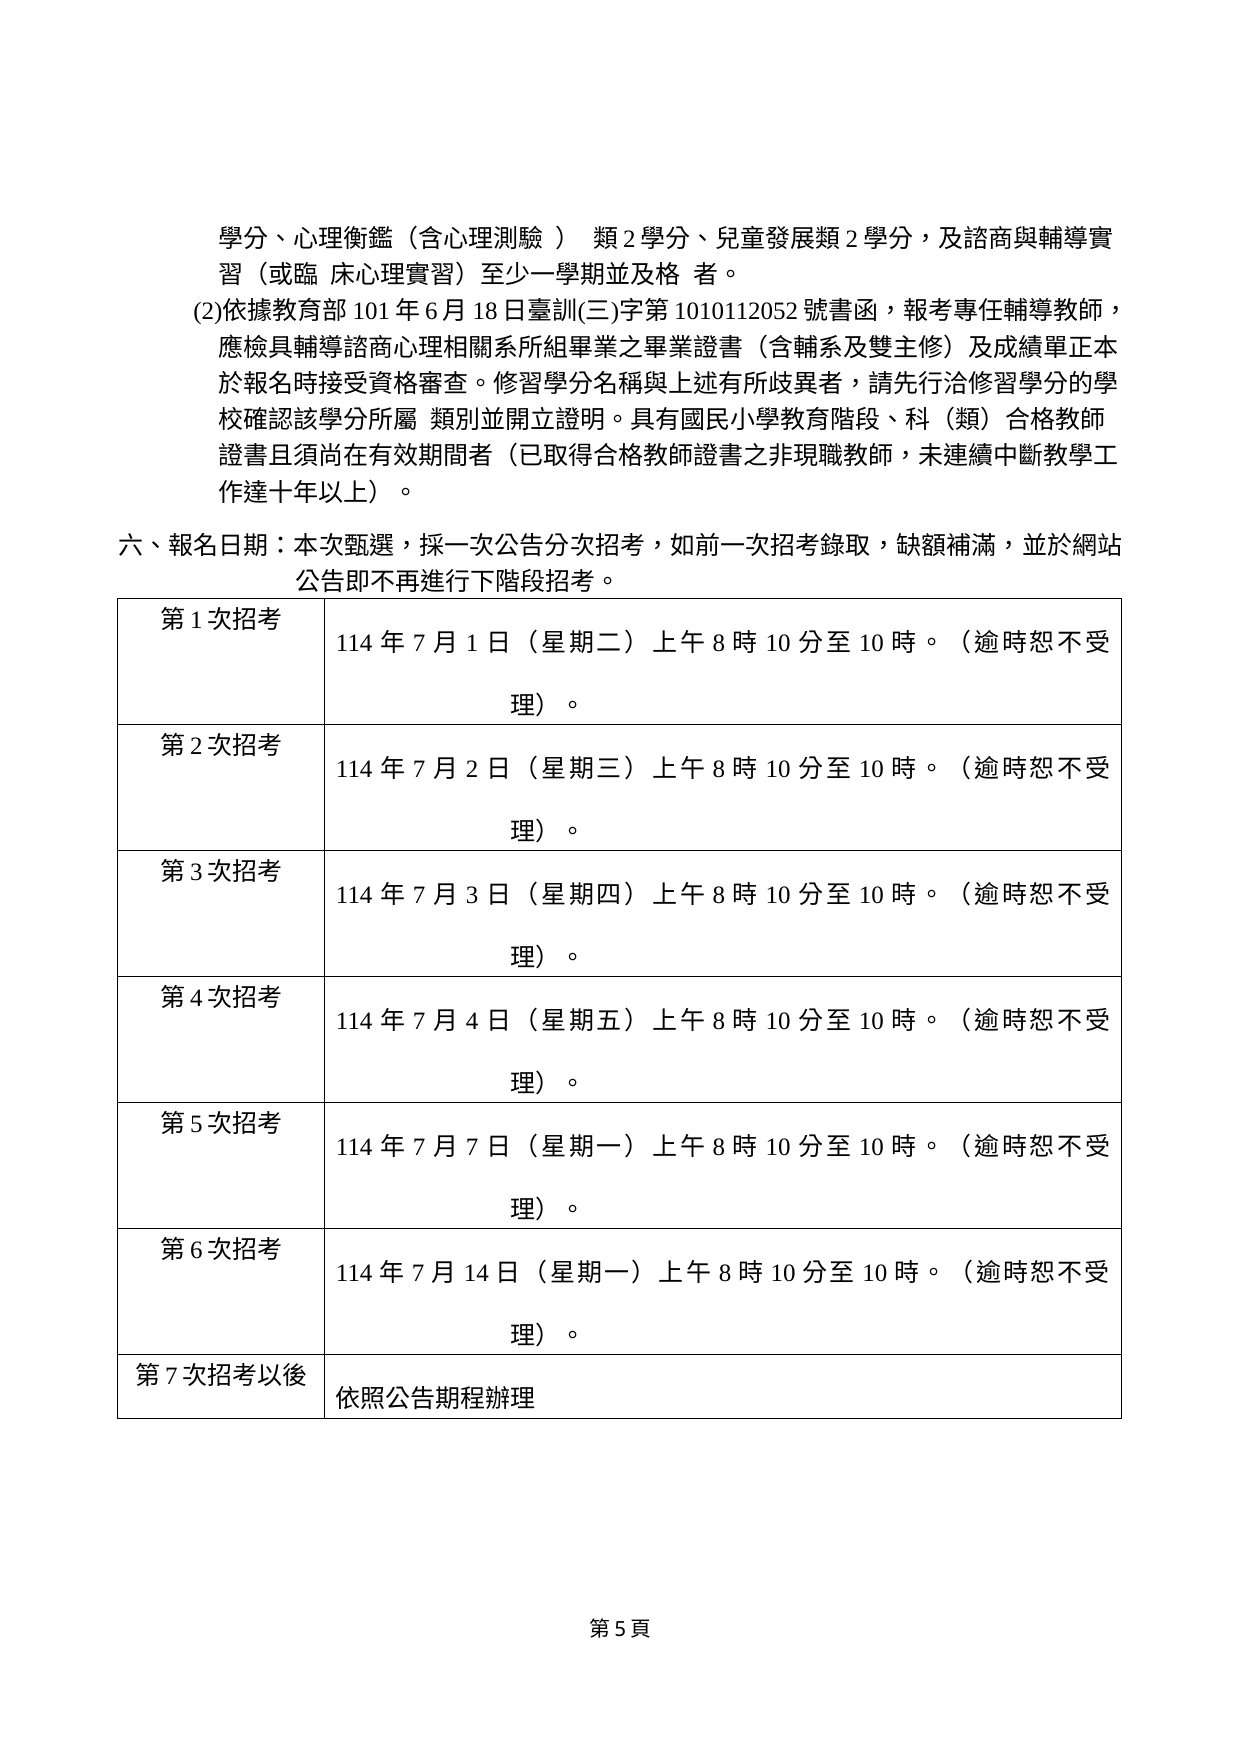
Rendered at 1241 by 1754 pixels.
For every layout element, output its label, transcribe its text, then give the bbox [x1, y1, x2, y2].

table_cell 第3次招考 [118, 851, 324, 976]
table_cell 第6次招考 [118, 1229, 324, 1354]
text 六、報名日期：本次甄選，採一次公告分次招考，如前一次招考錄取，缺額補滿，並於網站公告即不再進行下階段招考。 [118, 526, 1122, 598]
table_cell 114年7月14日（星期一）上午8時10分至10時。（逾時恕不受理）。 [325, 1229, 1121, 1354]
table_cell 第5次招考 [118, 1103, 324, 1228]
table_cell 依照公告期程辦理 [325, 1355, 1121, 1418]
table_cell 第2次招考 [118, 725, 324, 850]
table_header 第1次招考 [118, 599, 324, 724]
table_cell 第4次招考 [118, 977, 324, 1102]
table_cell 114年7月4日（星期五）上午8時10分至10時。（逾時恕不受理）。 [325, 977, 1121, 1102]
table_header 114年7月1日（星期二）上午8時10分至10時。（逾時恕不受理）。 [325, 599, 1121, 724]
text (2)依據教育部101年6月18日臺訓(三)字第1010112052號書函，報考專任輔導教師，應檢具輔導諮商心理相關系所組畢業之畢業證書（含輔系及雙主修）及成績單正本於報名時接受資格審查。修習學分名稱與上述有所歧異者，請先行洽修習學分的學校確認該學分所屬 類別並開立證明。具有國民小學教育階段、科（類）合格教師證書且須尚在有效期間者（已取得合格教師證書之非現職教師，未連續中斷教學工作達十年以上）。 [193, 291, 1122, 508]
text 學分、心理衡鑑（含心理測驗 ） 類2學分、兒童發展類2學分，及諮商與輔導實習（或臨 床心理實習）至少一學期並及格 者。 [193, 218, 1122, 291]
table_cell 第7次招考以後 [118, 1355, 324, 1418]
table_cell 114年7月7日（星期一）上午8時10分至10時。（逾時恕不受理）。 [325, 1103, 1121, 1228]
table_cell 114年7月3日（星期四）上午8時10分至10時。（逾時恕不受理）。 [325, 851, 1121, 976]
table_cell 114年7月2日（星期三）上午8時10分至10時。（逾時恕不受理）。 [325, 725, 1121, 850]
